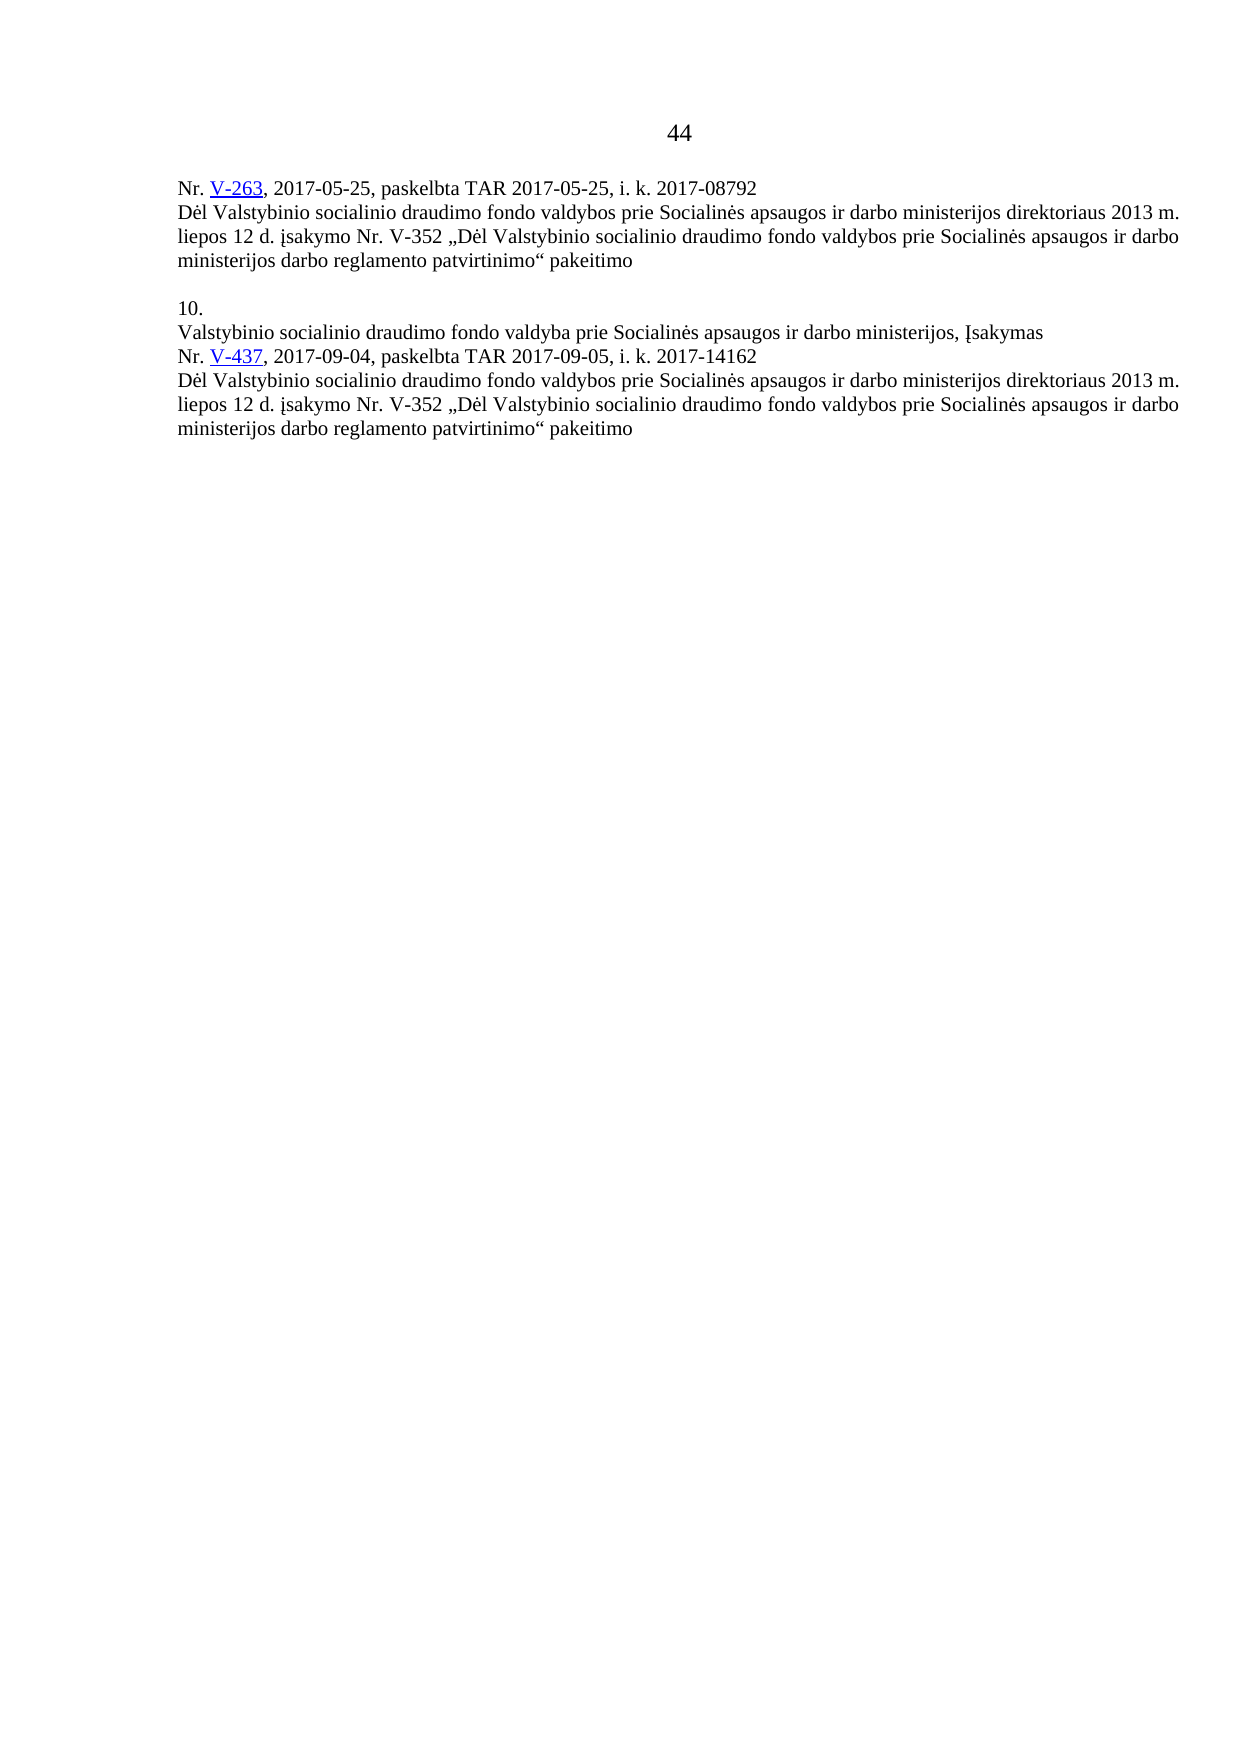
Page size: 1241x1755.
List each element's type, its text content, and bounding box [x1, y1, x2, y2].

text 10. [177, 296, 1181, 320]
text Nr. V-263, 2017-05-25, paskelbta TAR 2017-05-25, i. k. 2017-08792 [177, 176, 1181, 200]
text Nr. V-437, 2017-09-04, paskelbta TAR 2017-09-05, i. k. 2017-14162 [177, 344, 1181, 368]
text Dėl Valstybinio socialinio draudimo fondo valdybos prie Socialinės apsaugos ir darbo ministerijos direktoriaus 2013 m. liepos 12 d. įsakymo Nr. V-352 „Dėl Valstybinio socialinio draudimo fondo valdybos prie Socialinės apsaugos ir darbo ministerijos darbo reglamento patvirtinimo“ pakeitimo [177, 200, 1181, 272]
text Valstybinio socialinio draudimo fondo valdyba prie Socialinės apsaugos ir darbo ministerijos, Įsakymas [177, 320, 1181, 344]
text Dėl Valstybinio socialinio draudimo fondo valdybos prie Socialinės apsaugos ir darbo ministerijos direktoriaus 2013 m. liepos 12 d. įsakymo Nr. V-352 „Dėl Valstybinio socialinio draudimo fondo valdybos prie Socialinės apsaugos ir darbo ministerijos darbo reglamento patvirtinimo“ pakeitimo [177, 368, 1181, 440]
